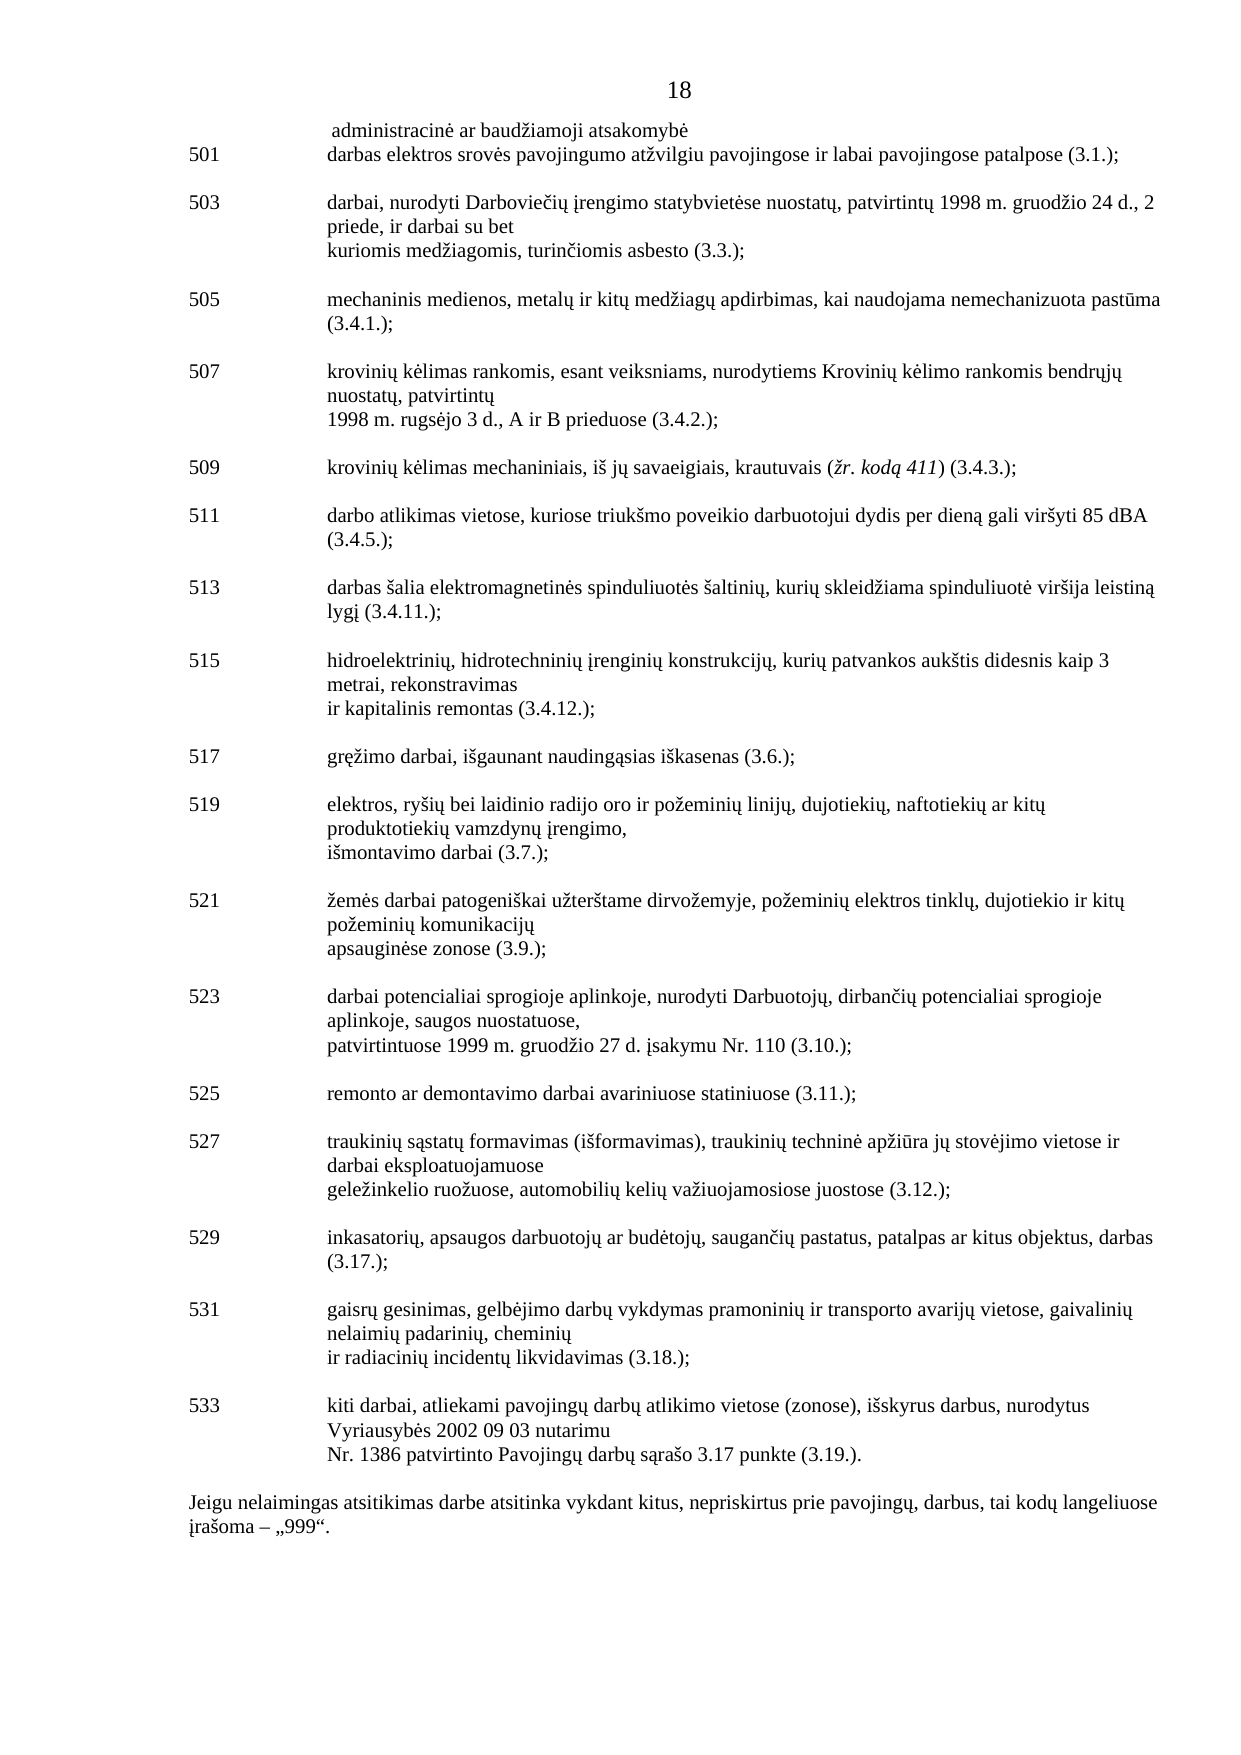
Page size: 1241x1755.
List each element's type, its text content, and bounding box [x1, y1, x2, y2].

table_cell [316, 551, 1181, 575]
table_cell darbo atlikimas vietose, kuriose triukšmo poveikio darbuotojui dydis per dieną gali viršyti 85 dBA (3.4.5.); [316, 503, 1181, 551]
table_cell [177, 1466, 316, 1490]
table_cell [177, 166, 316, 190]
table_cell 505 [177, 287, 316, 335]
table_cell [177, 407, 316, 431]
table_cell 507 [177, 359, 316, 407]
table_cell 501 [177, 142, 316, 166]
table_cell darbas šalia elektromagnetinės spinduliuotės šaltinių, kurių skleidžiama spinduliuotė viršija leistiną lygį (3.4.11.); [316, 575, 1181, 623]
table_cell [177, 864, 316, 888]
table_cell 529 [177, 1225, 316, 1273]
table_cell inkasatorių, apsaugos darbuotojų ar budėtojų, saugančių pastatus, patalpas ar kitus objektus, darbas (3.17.); [316, 1225, 1181, 1273]
table_cell krovinių kėlimas mechaniniais, iš jų savaeigiais, krautuvais (žr. kodą 411) (3.4.3.); [316, 455, 1181, 479]
table_cell darbas elektros srovės pavojingumo atžvilgiu pavojingose ir labai pavojingose patalpose (3.1.); [316, 142, 1181, 166]
table_cell gaisrų gesinimas, gelbėjimo darbų vykdymas pramoninių ir transporto avarijų vietose, gaivalinių nelaimių padarinių, cheminių [316, 1297, 1181, 1345]
table_cell patvirtintuose 1999 m. gruodžio 27 d. įsakymu Nr. 110 (3.10.); [316, 1033, 1181, 1057]
table_cell darbai potencialiai sprogioje aplinkoje, nurodyti Darbuotojų, dirbančių potencialiai sprogioje aplinkoje, saugos nuostatuose, [316, 984, 1181, 1032]
table_cell [316, 263, 1181, 287]
table_cell [177, 239, 316, 262]
table_cell 1998 m. rugsėjo 3 d., A ir B prieduose (3.4.2.); [316, 407, 1181, 431]
table_cell administracinė ar baudžiamoji atsakomybė [320, 118, 1181, 142]
table_cell žemės darbai patogeniškai užterštame dirvožemyje, požeminių elektros tinklų, dujotiekio ir kitų požeminių komunikacijų [316, 888, 1181, 936]
table_cell 525 [177, 1081, 316, 1105]
table_cell [177, 960, 316, 984]
table_cell 519 [177, 792, 316, 840]
table_cell [316, 166, 1181, 190]
table_cell [320, 1538, 1181, 1562]
table_cell kuriomis medžiagomis, turinčiomis asbesto (3.3.); [316, 239, 1181, 262]
table_cell [316, 335, 1181, 359]
table_cell [316, 1201, 1181, 1225]
table_cell 521 [177, 888, 316, 936]
table_cell [316, 431, 1181, 455]
table_cell 523 [177, 984, 316, 1032]
table_cell [316, 720, 1181, 744]
table_cell apsauginėse zonose (3.9.); [316, 936, 1181, 960]
table_cell 531 [177, 1297, 316, 1345]
table_cell 517 [177, 744, 316, 768]
table_cell [177, 720, 316, 744]
table_cell [177, 936, 316, 960]
table_cell traukinių sąstatų formavimas (išformavimas), traukinių techninė apžiūra jų stovėjimo vietose ir darbai eksploatuojamuose [316, 1129, 1181, 1177]
table_cell ir radiacinių incidentų likvidavimas (3.18.); [316, 1345, 1181, 1369]
table_cell [177, 1345, 316, 1369]
table_cell [316, 1369, 1181, 1393]
table_cell [177, 335, 316, 359]
table_cell [177, 1273, 316, 1297]
table_cell [316, 624, 1181, 647]
table_cell Nr. 1386 patvirtinto Pavojingų darbų sąrašo 3.17 punkte (3.19.). [316, 1442, 1181, 1466]
table_cell 533 [177, 1394, 316, 1442]
table_cell hidroelektrinių, hidrotechninių įrenginių konstrukcijų, kurių patvankos aukštis didesnis kaip 3 metrai, rekonstravimas [316, 648, 1181, 696]
table_cell [177, 1177, 316, 1201]
table_cell 511 [177, 503, 316, 551]
table_cell [316, 864, 1181, 888]
table_cell [316, 1466, 1181, 1490]
table_cell remonto ar demontavimo darbai avariniuose statiniuose (3.11.); [316, 1081, 1181, 1105]
table_cell [177, 551, 316, 575]
table_cell [316, 479, 1181, 503]
table_cell 513 [177, 575, 316, 623]
table_cell krovinių kėlimas rankomis, esant veiksniams, nurodytiems Krovinių kėlimo rankomis bendrųjų nuostatų, patvirtintų [316, 359, 1181, 407]
table_cell [177, 1201, 316, 1225]
table_cell [177, 479, 316, 503]
table_cell geležinkelio ruožuose, automobilių kelių važiuojamosiose juostose (3.12.); [316, 1177, 1181, 1201]
table_cell 509 [177, 455, 316, 479]
table_cell 515 [177, 648, 316, 696]
table_cell [177, 1369, 316, 1393]
table_cell [316, 960, 1181, 984]
table_cell [177, 840, 316, 864]
table_cell [177, 624, 316, 647]
table_cell [177, 1033, 316, 1057]
table_cell [316, 1057, 1181, 1081]
table_cell [177, 118, 320, 142]
table_cell [316, 1105, 1181, 1129]
table_cell [177, 1538, 320, 1562]
table_cell 527 [177, 1129, 316, 1177]
table_cell [177, 1105, 316, 1129]
table_cell kiti darbai, atliekami pavojingų darbų atlikimo vietose (zonose), išskyrus darbus, nurodytus Vyriausybės 2002 09 03 nutarimu [316, 1394, 1181, 1442]
table_cell išmontavimo darbai (3.7.); [316, 840, 1181, 864]
table_cell 503 [177, 190, 316, 238]
table_cell gręžimo darbai, išgaunant naudingąsias iškasenas (3.6.); [316, 744, 1181, 768]
table_cell [177, 431, 316, 455]
table_cell ir kapitalinis remontas (3.4.12.); [316, 696, 1181, 720]
table_cell [177, 768, 316, 792]
table_cell [316, 1273, 1181, 1297]
table_cell [177, 696, 316, 720]
table_cell [177, 1442, 316, 1466]
table_cell [177, 263, 316, 287]
table_cell [316, 768, 1181, 792]
table_cell mechaninis medienos, metalų ir kitų medžiagų apdirbimas, kai naudojama nemechanizuota pastūma (3.4.1.); [316, 287, 1181, 335]
table_cell elektros, ryšių bei laidinio radijo oro ir požeminių linijų, dujotiekių, naftotiekių ar kitų produktotiekių vamzdynų įrengimo, [316, 792, 1181, 840]
table_cell darbai, nurodyti Darboviečių įrengimo statybvietėse nuostatų, patvirtintų 1998 m. gruodžio 24 d., 2 priede, ir darbai su bet [316, 190, 1181, 238]
table_cell [177, 1057, 316, 1081]
table_cell Jeigu nelaimingas atsitikimas darbe atsitinka vykdant kitus, nepriskirtus prie pavojingų, darbus, tai kodų langeliuose įrašoma – „999“. [177, 1490, 1181, 1538]
